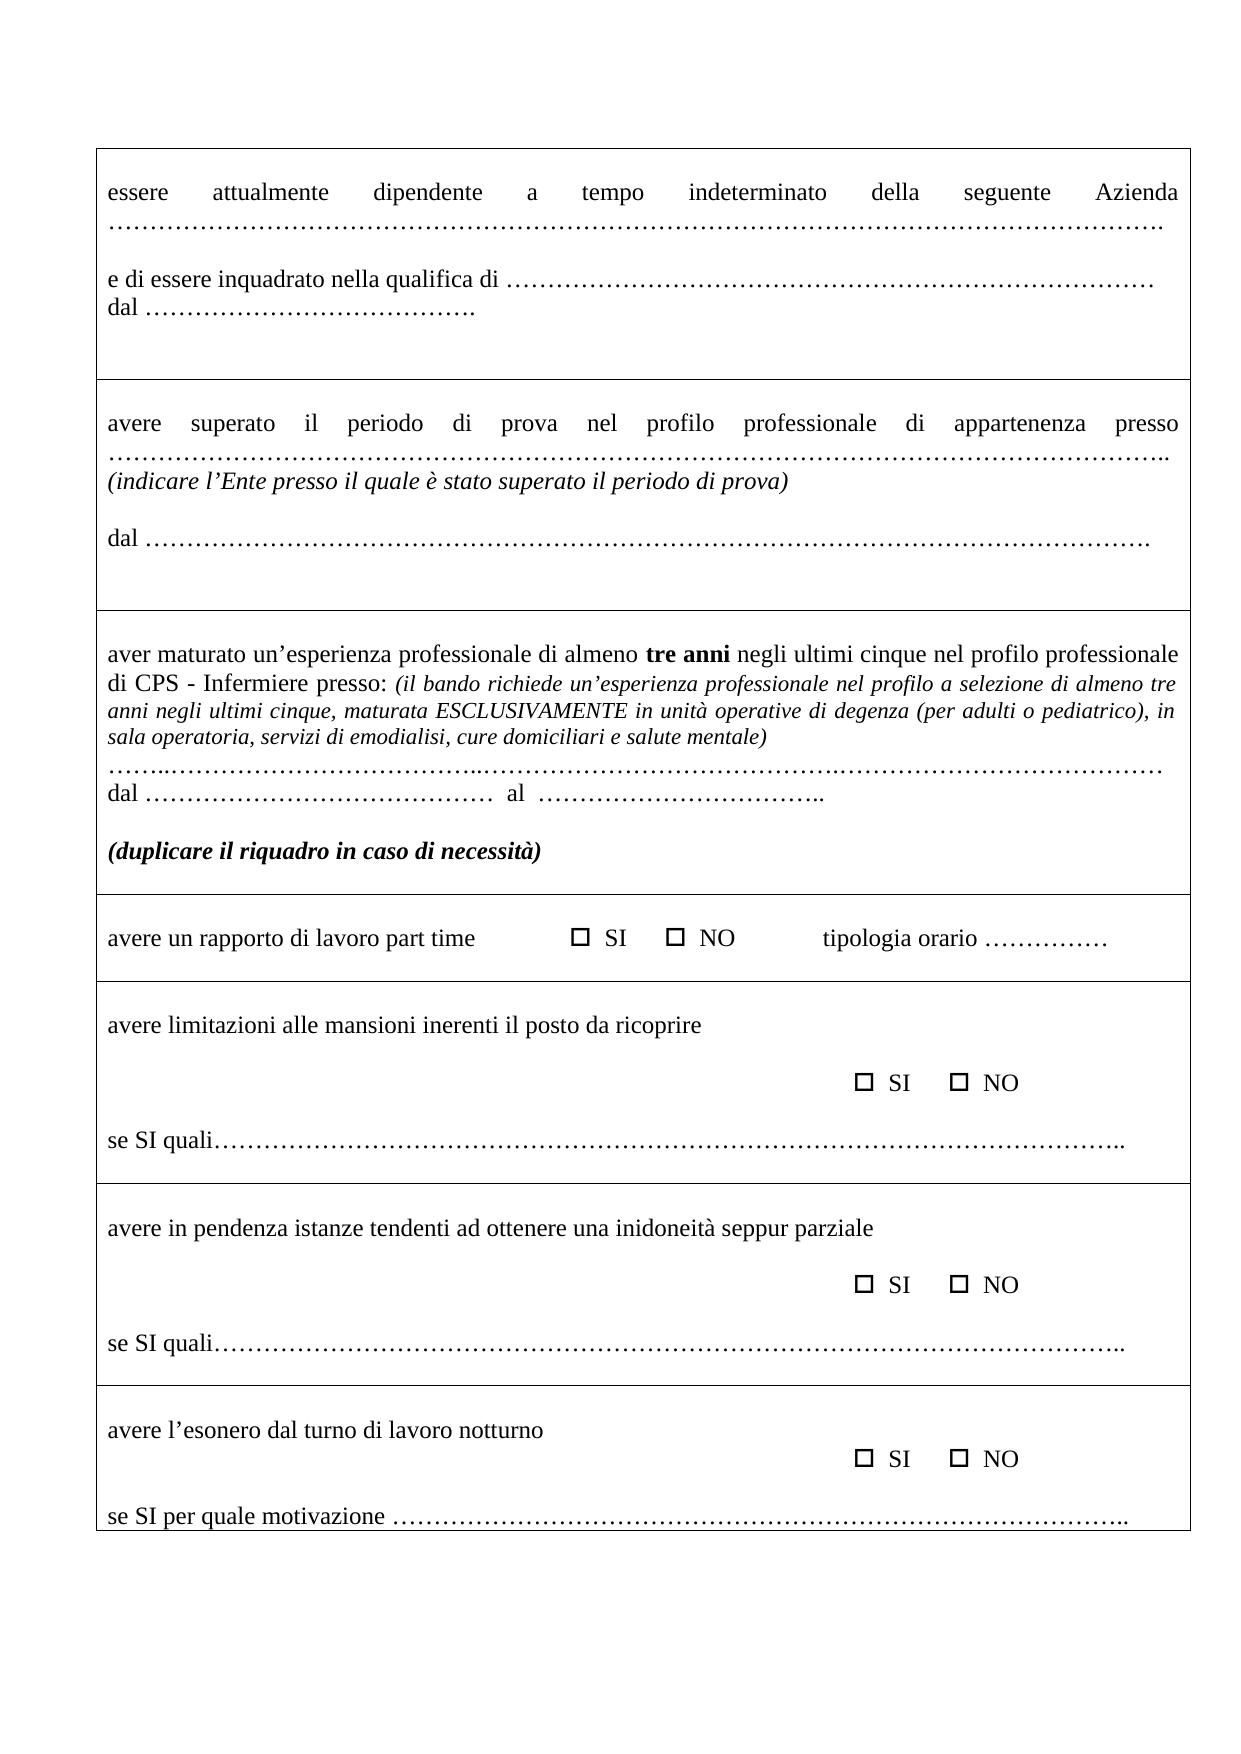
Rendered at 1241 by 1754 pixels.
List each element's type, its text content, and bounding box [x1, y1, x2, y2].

table_cell [73, 610, 96, 893]
table_cell [73, 1183, 96, 1385]
table_cell avere superato il periodo di prova nel profilo professionale di appartenenza presso ……………………………………………………………………………………………………………….. (indicare l’Ente presso il quale è stato superato il periodo di prova) dal …………………………………………………………………………………………………………. [97, 380, 1190, 610]
table_cell essere attualmente dipendente a tempo indeterminato della seguente Azienda ………………………………………………………………………………………………………………. e di essere inquadrato nella qualifica di …………………………………………………………………… dal …………………………………. [97, 149, 1190, 379]
table_cell avere limitazioni alle mansioni inerenti il posto da ricoprire  SI  NO se SI quali……………………………………………………………………………………………….. [97, 982, 1190, 1183]
table_cell aver maturato un’esperienza professionale di almeno tre anni negli ultimi cinque nel profilo professionale di CPS - Infermiere presso: (il bando richiede un’esperienza professionale nel profilo a selezione di almeno tre anni negli ultimi cinque, maturata ESCLUSIVAMENTE in unità operative di degenza (per adulti o pediatrico), in sala operatoria, servizi di emodialisi, cure domiciliari e salute mentale) ……..………………………………..…………………………………….………………………………… dal …………………………………… al …………………………….. (duplicare il riquadro in caso di necessità) [97, 611, 1190, 893]
table_cell avere un rapporto di lavoro part time  SI  NO tipologia orario …………… [97, 895, 1190, 981]
table_cell avere in pendenza istanze tendenti ad ottenere una inidoneità seppur parziale  SI  NO se SI quali……………………………………………………………………………………………….. [97, 1184, 1190, 1385]
table_cell [73, 1385, 96, 1530]
table_cell [73, 981, 96, 1183]
table_cell avere l’esonero dal turno di lavoro notturno  SI  NO se SI per quale motivazione …………………………………………………………………………….. [97, 1386, 1190, 1530]
table_cell [73, 894, 96, 981]
table_cell [73, 148, 96, 379]
table_cell [73, 379, 96, 610]
